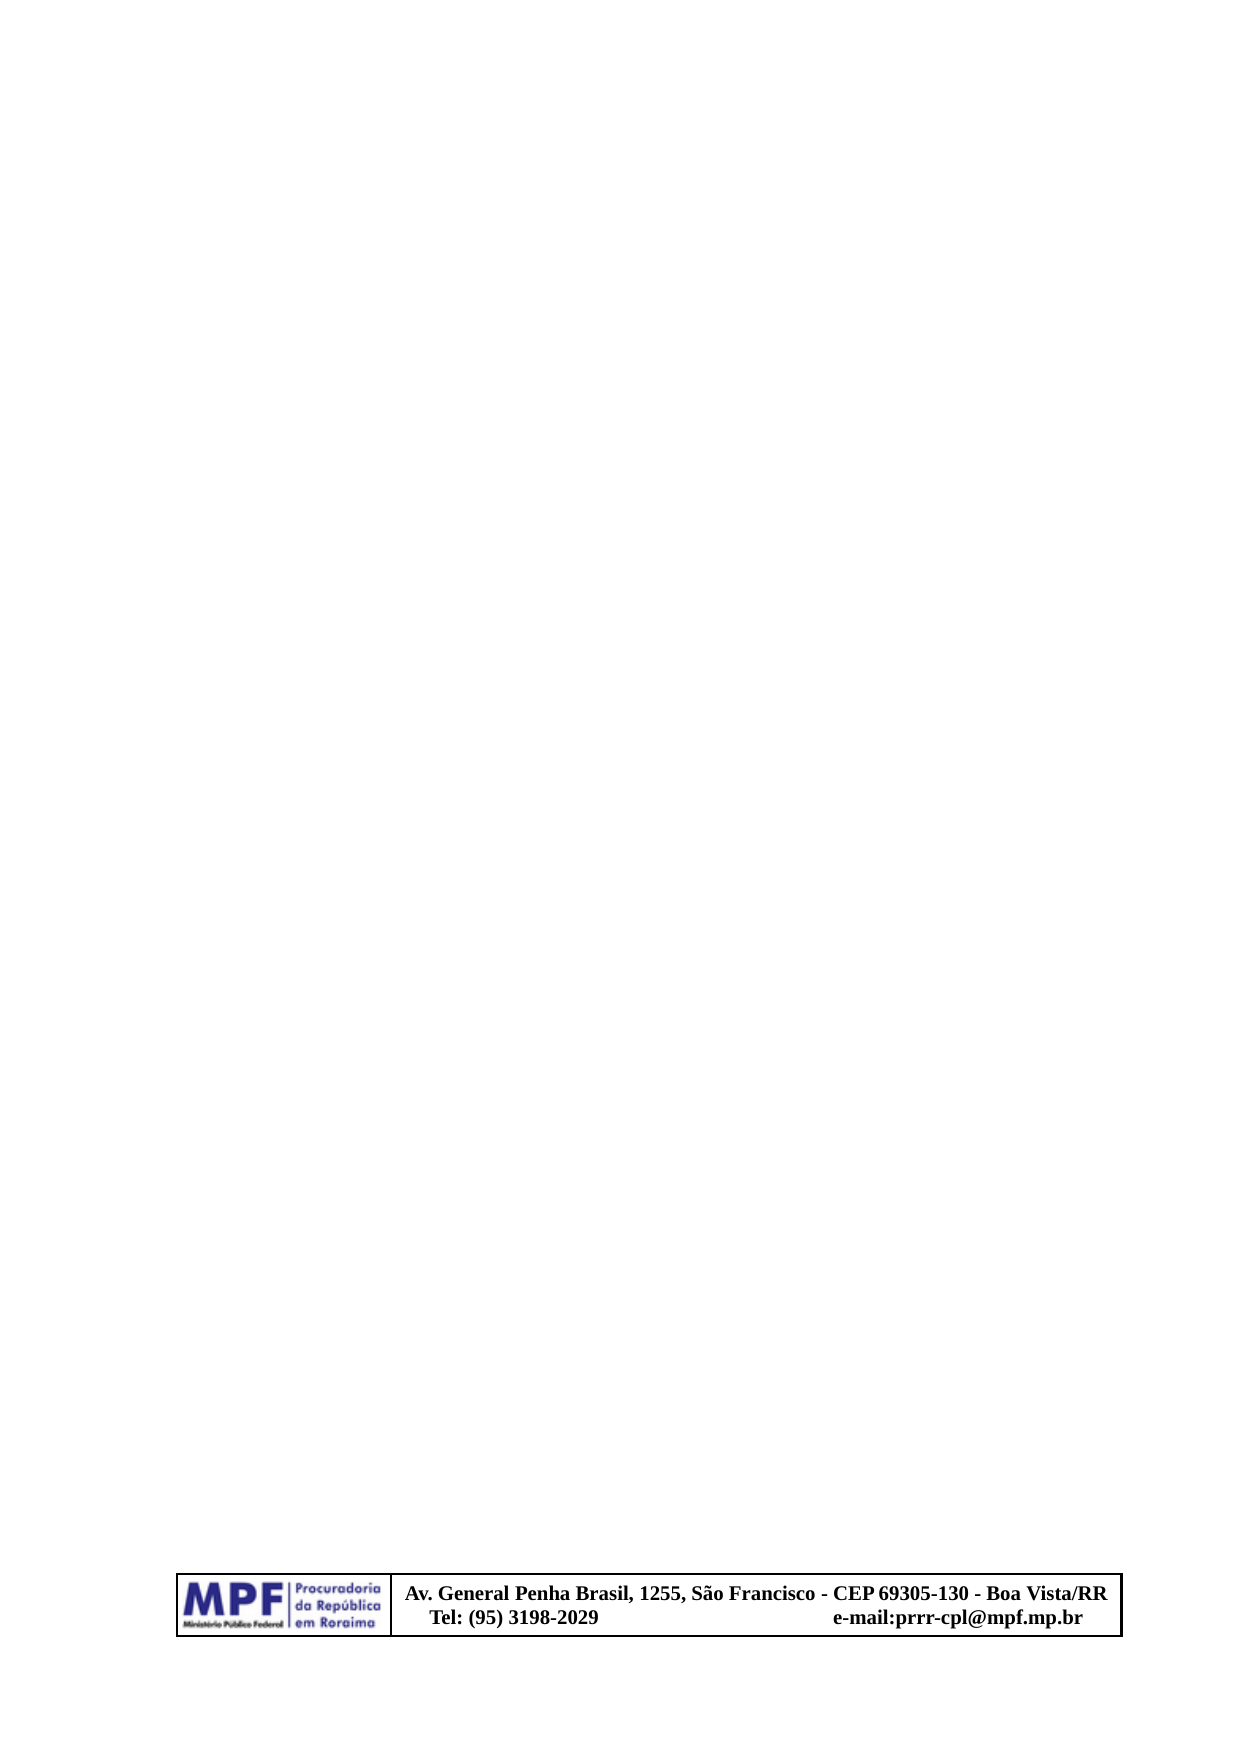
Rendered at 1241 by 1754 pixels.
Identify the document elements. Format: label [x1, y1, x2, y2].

picture [181, 1581, 382, 1630]
